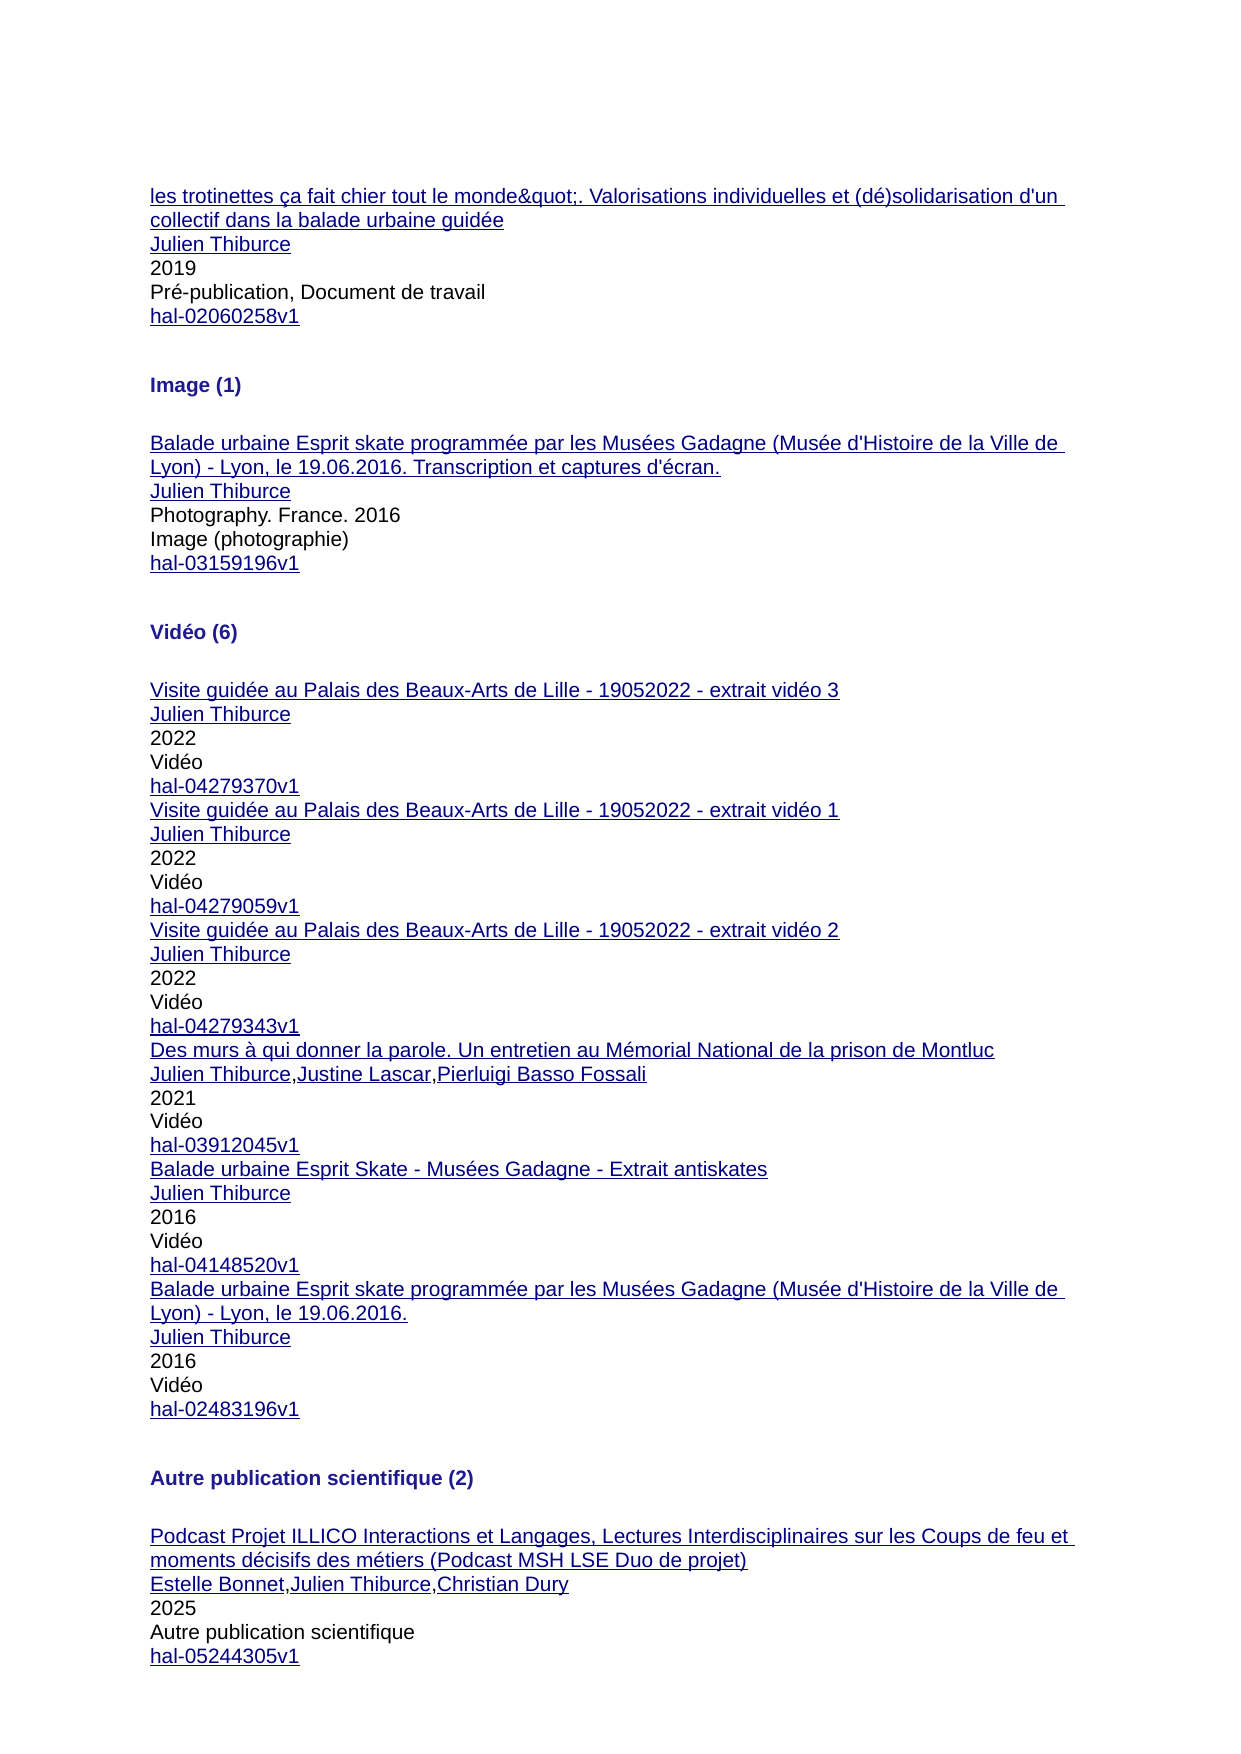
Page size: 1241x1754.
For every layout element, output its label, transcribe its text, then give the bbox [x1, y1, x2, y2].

subtitle Vidéo (6) [150, 620, 1090, 644]
table_header Podcast Projet ILLICO Interactions et Langages, Lectures Interdisciplinaires sur les Coups de feu et moments décisifs des métiers (Podcast MSH LSE Duo de projet) Estelle Bonnet,Julien Thiburce,Christian Dury 2025 Autre publication scientifique hal-05244305v1 [150, 1524, 1090, 1668]
subtitle Autre publication scientifique (2) [150, 1466, 1090, 1489]
subtitle Image (1) [150, 373, 1090, 397]
table_header Balade urbaine Esprit skate programmée par les Musées Gadagne (Musée d'Histoire de la Ville de Lyon) - Lyon, le 19.06.2016. Transcription et captures d'écran. Julien Thiburce Photography. France. 2016 Image (photographie) hal-03159196v1 [150, 431, 1090, 575]
table_cell Des murs à qui donner la parole. Un entretien au Mémorial National de la prison de Montluc Julien Thiburce,Justine Lascar,Pierluigi Basso Fossali 2021 Vidéo hal-03912045v1 [150, 1038, 1090, 1157]
table_cell Balade urbaine Esprit skate programmée par les Musées Gadagne (Musée d'Histoire de la Ville de Lyon) - Lyon, le 19.06.2016. Julien Thiburce 2016 Vidéo hal-02483196v1 [150, 1277, 1090, 1421]
table_cell Visite guidée au Palais des Beaux-Arts de Lille - 19052022 - extrait vidéo 1 Julien Thiburce 2022 Vidéo hal-04279059v1 [150, 798, 1090, 918]
table_header les trotinettes ça fait chier tout le monde&quot;. Valorisations individuelles et (dé)solidarisation d'un collectif dans la balade urbaine guidée Julien Thiburce 2019 Pré-publication, Document de travail hal-02060258v1 [150, 184, 1090, 328]
table_cell Visite guidée au Palais des Beaux-Arts de Lille - 19052022 - extrait vidéo 2 Julien Thiburce 2022 Vidéo hal-04279343v1 [150, 918, 1090, 1037]
table_cell Balade urbaine Esprit Skate - Musées Gadagne - Extrait antiskates Julien Thiburce 2016 Vidéo hal-04148520v1 [150, 1157, 1090, 1277]
table_header Visite guidée au Palais des Beaux-Arts de Lille - 19052022 - extrait vidéo 3 Julien Thiburce 2022 Vidéo hal-04279370v1 [150, 678, 1090, 798]
